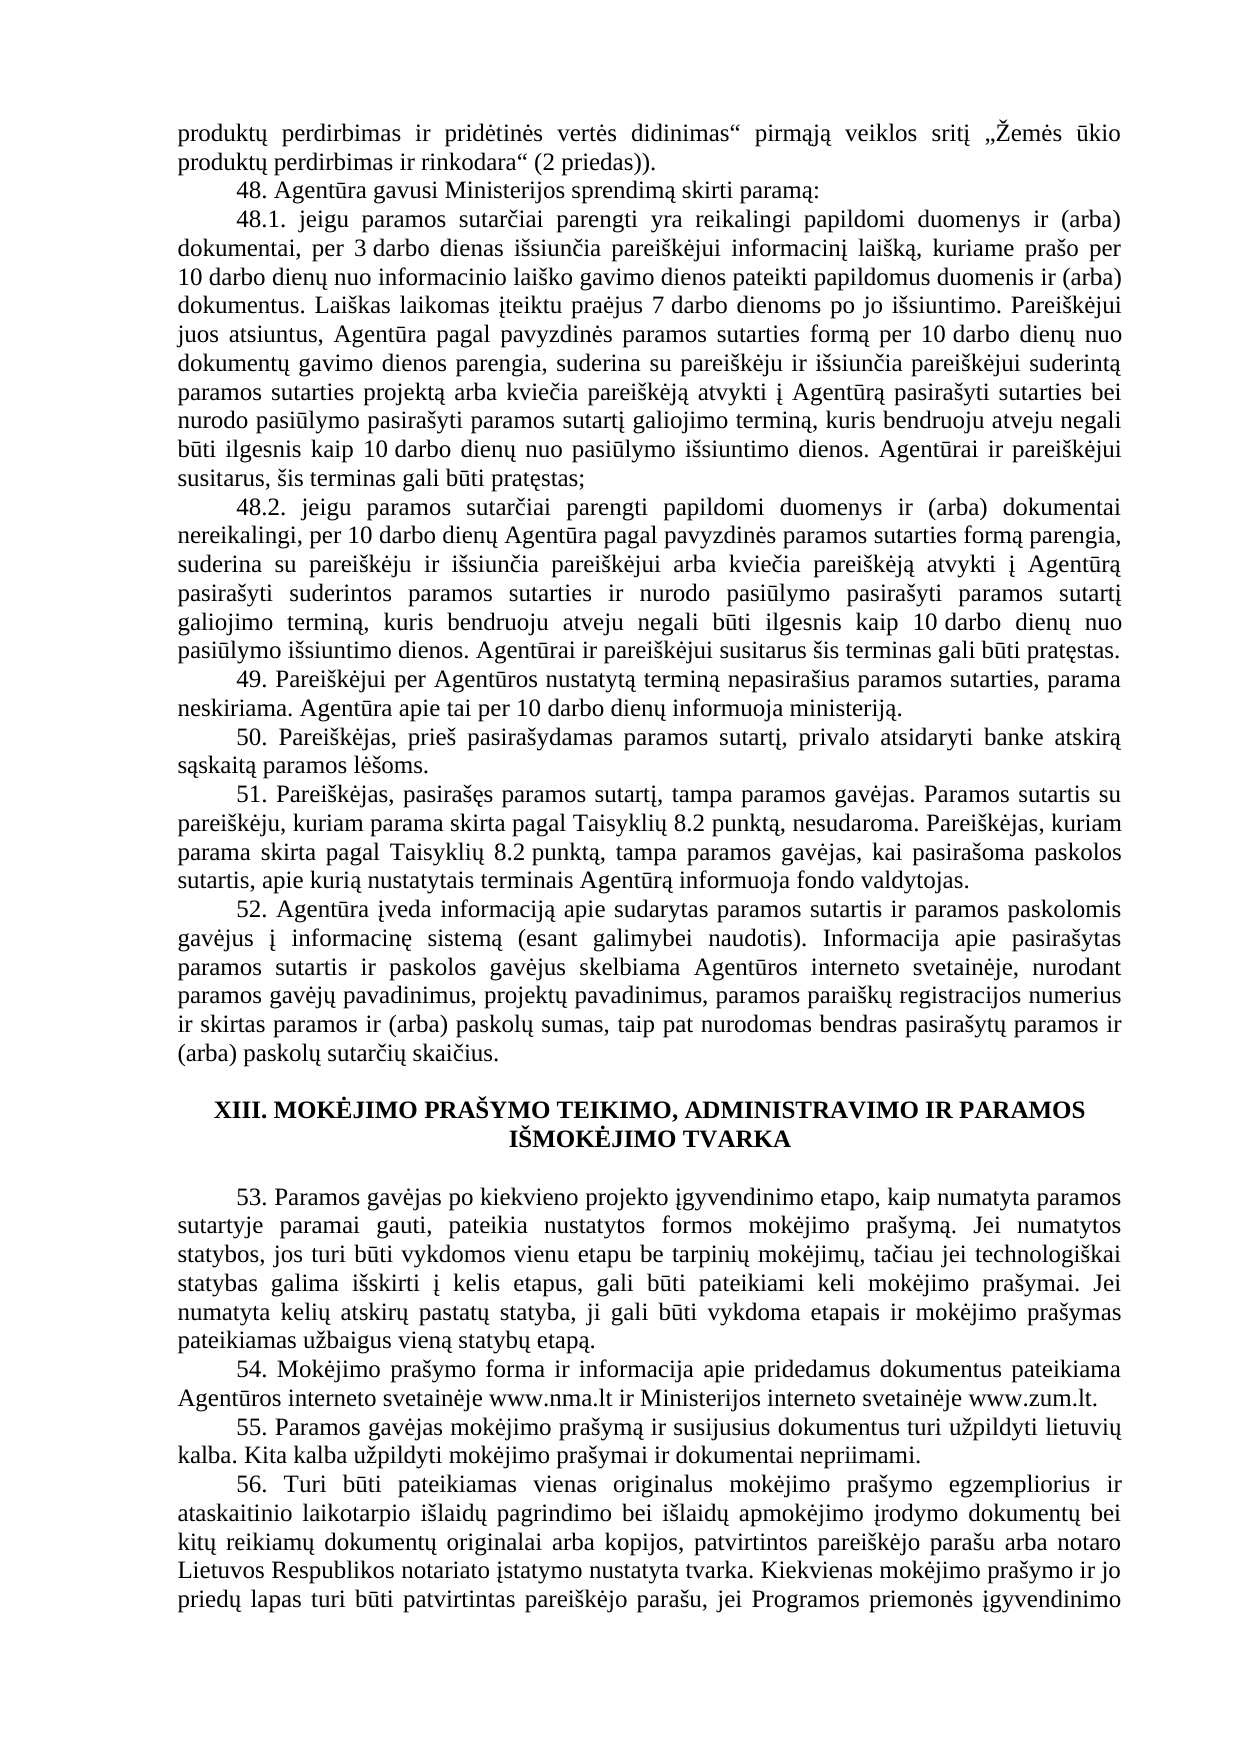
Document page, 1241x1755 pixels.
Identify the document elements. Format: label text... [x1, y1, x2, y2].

text 49. Pareiškėjui per Agentūros nustatytą terminą nepasirašius paramos sutarties, parama neskiriama. Agentūra apie tai per 10 darbo dienų informuoja ministeriją. [177, 664, 1122, 722]
text 48.1. jeigu paramos sutarčiai parengti yra reikalingi papildomi duomenys ir (arba) dokumentai, per 3 darbo dienas išsiunčia pareiškėjui informacinį laišką, kuriame prašo per 10 darbo dienų nuo informacinio laiško gavimo dienos pateikti papildomus duomenis ir (arba) dokumentus. Laiškas laikomas įteiktu praėjus 7 darbo dienoms po jo išsiuntimo. Pareiškėjui juos atsiuntus, Agentūra pagal pavyzdinės paramos sutarties formą per 10 darbo dienų nuo dokumentų gavimo dienos parengia, suderina su pareiškėju ir išsiunčia pareiškėjui suderintą paramos sutarties projektą arba kviečia pareiškėją atvykti į Agentūrą pasirašyti sutarties bei nurodo pasiūlymo pasirašyti paramos sutartį galiojimo terminą, kuris bendruoju atveju negali būti ilgesnis kaip 10 darbo dienų nuo pasiūlymo išsiuntimo dienos. Agentūrai ir pareiškėjui susitarus, šis terminas gali būti pratęstas; [177, 204, 1122, 492]
text 52. Agentūra įveda informaciją apie sudarytas paramos sutartis ir paramos paskolomis gavėjus į informacinę sistemą (esant galimybei naudotis). Informacija apie pasirašytas paramos sutartis ir paskolos gavėjus skelbiama Agentūros interneto svetainėje, nurodant paramos gavėjų pavadinimus, projektų pavadinimus, paramos paraiškų registracijos numerius ir skirtas paramos ir (arba) paskolų sumas, taip pat nurodomas bendras pasirašytų paramos ir (arba) paskolų sutarčių skaičius. [177, 894, 1122, 1067]
text XIII. MOKĖJIMO PRAŠYMO TEIKIMO, ADMINISTRAVIMO IR PARAMOS IŠMOKĖJIMO TVARKA [177, 1096, 1122, 1153]
text 48. Agentūra gavusi Ministerijos sprendimą skirti paramą: [177, 176, 1122, 204]
text 54. Mokėjimo prašymo forma ir informacija apie pridedamus dokumentus pateikiama Agentūros interneto svetainėje www.nma.lt ir Ministerijos interneto svetainėje www.zum.lt. [177, 1354, 1122, 1412]
text 55. Paramos gavėjas mokėjimo prašymą ir susijusius dokumentus turi užpildyti lietuvių kalba. Kita kalba užpildyti mokėjimo prašymai ir dokumentai nepriimami. [177, 1412, 1122, 1469]
text 56. Turi būti pateikiamas vienas originalus mokėjimo prašymo egzempliorius ir ataskaitinio laikotarpio išlaidų pagrindimo bei išlaidų apmokėjimo įrodymo dokumentų bei kitų reikiamų dokumentų originalai arba kopijos, patvirtintos pareiškėjo parašu arba notaro Lietuvos Respublikos notariato įstatymo nustatyta tvarka. Kiekvienas mokėjimo prašymo ir jo priedų lapas turi būti patvirtintas pareiškėjo parašu, jei Programos priemonės įgyvendinimo [177, 1469, 1122, 1613]
text produktų perdirbimas ir pridėtinės vertės didinimas“ pirmąją veiklos sritį „Žemės ūkio produktų perdirbimas ir rinkodara“ (2 priedas)). [177, 118, 1122, 176]
text 53. Paramos gavėjas po kiekvieno projekto įgyvendinimo etapo, kaip numatyta paramos sutartyje paramai gauti, pateikia nustatytos formos mokėjimo prašymą. Jei numatytos statybos, jos turi būti vykdomos vienu etapu be tarpinių mokėjimų, tačiau jei technologiškai statybas galima išskirti į kelis etapus, gali būti pateikiami keli mokėjimo prašymai. Jei numatyta kelių atskirų pastatų statyba, ji gali būti vykdoma etapais ir mokėjimo prašymas pateikiamas užbaigus vieną statybų etapą. [177, 1182, 1122, 1354]
text 48.2. jeigu paramos sutarčiai parengti papildomi duomenys ir (arba) dokumentai nereikalingi, per 10 darbo dienų Agentūra pagal pavyzdinės paramos sutarties formą parengia, suderina su pareiškėju ir išsiunčia pareiškėjui arba kviečia pareiškėją atvykti į Agentūrą pasirašyti suderintos paramos sutarties ir nurodo pasiūlymo pasirašyti paramos sutartį galiojimo terminą, kuris bendruoju atveju negali būti ilgesnis kaip 10 darbo dienų nuo pasiūlymo išsiuntimo dienos. Agentūrai ir pareiškėjui susitarus šis terminas gali būti pratęstas. [177, 492, 1122, 664]
text 50. Pareiškėjas, prieš pasirašydamas paramos sutartį, privalo atsidaryti banke atskirą sąskaitą paramos lėšoms. [177, 722, 1122, 779]
text 51. Pareiškėjas, pasirašęs paramos sutartį, tampa paramos gavėjas. Paramos sutartis su pareiškėju, kuriam parama skirta pagal Taisyklių 8.2 punktą, nesudaroma. Pareiškėjas, kuriam parama skirta pagal Taisyklių 8.2 punktą, tampa paramos gavėjas, kai pasirašoma paskolos sutartis, apie kurią nustatytais terminais Agentūrą informuoja fondo valdytojas. [177, 779, 1122, 894]
